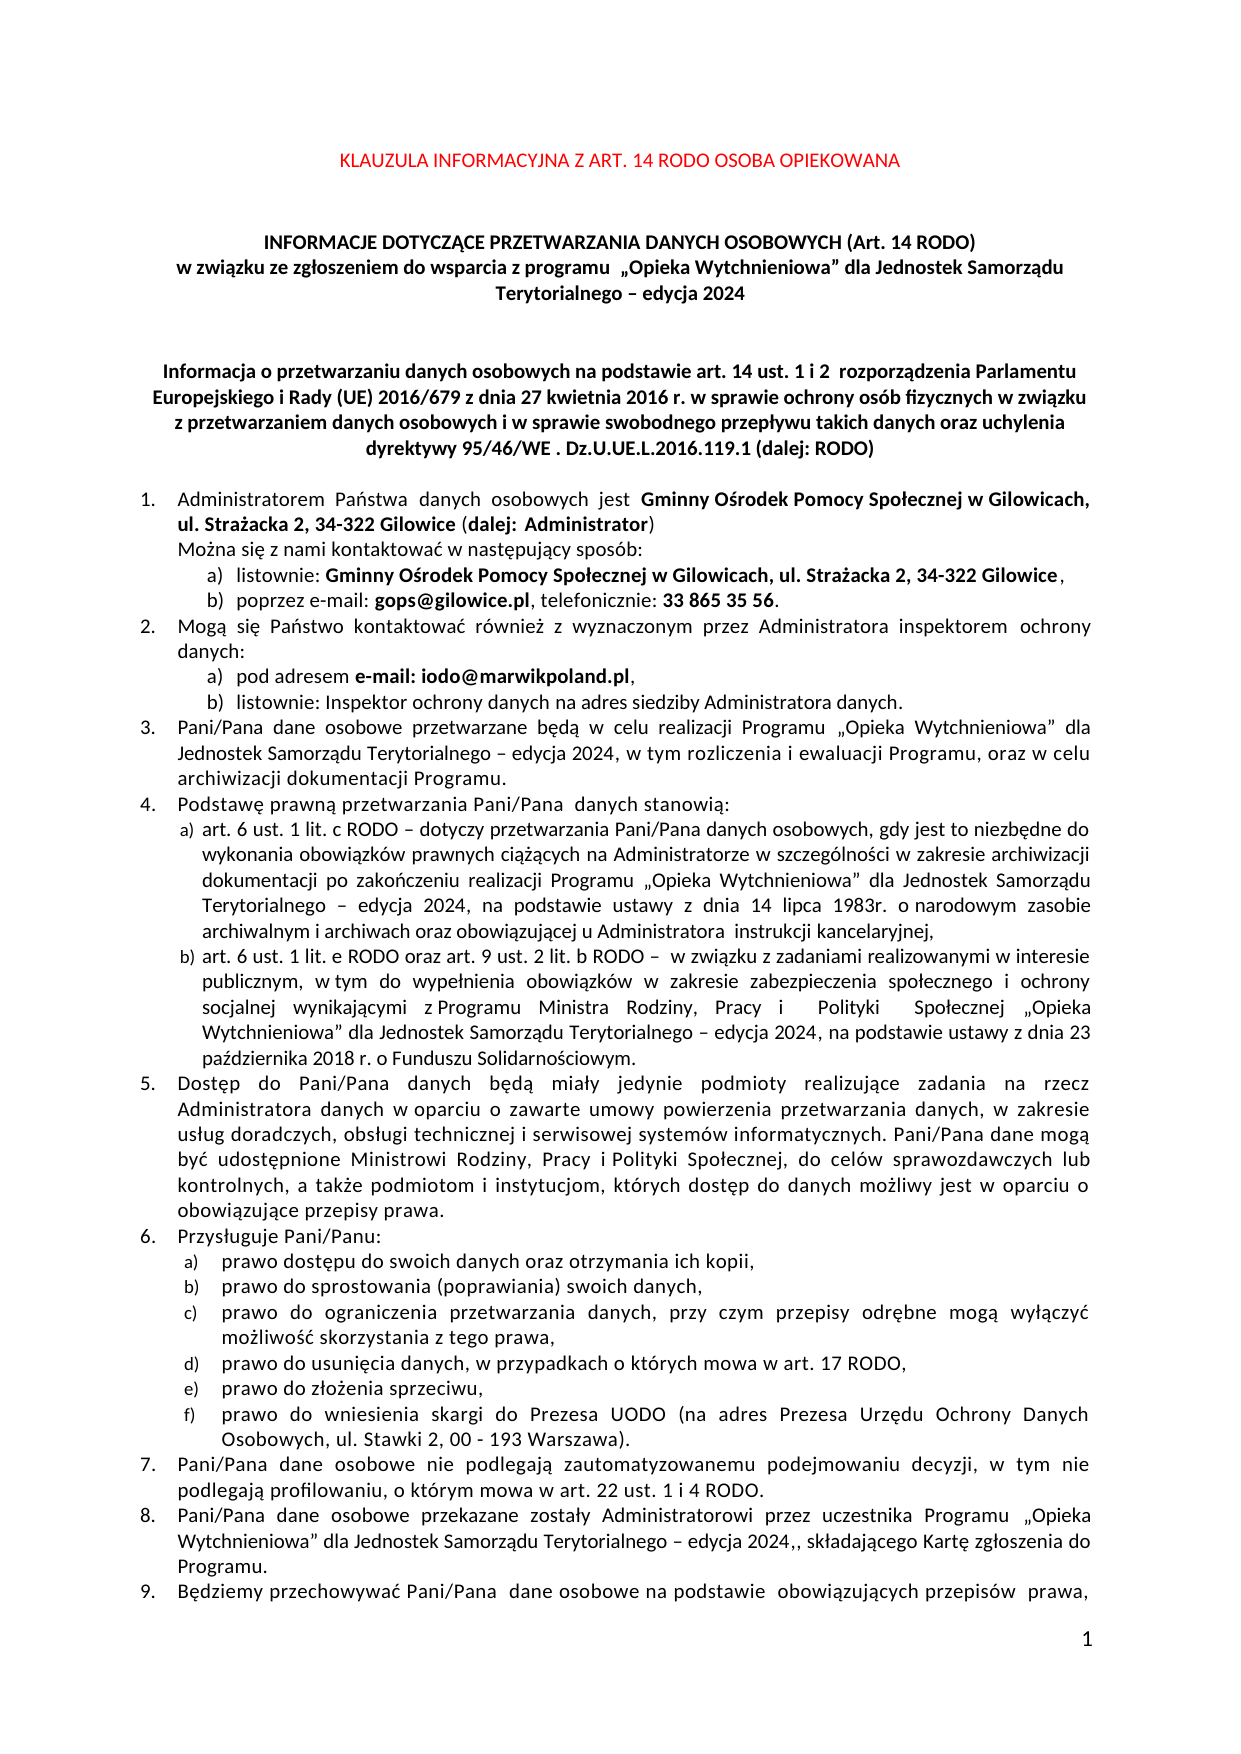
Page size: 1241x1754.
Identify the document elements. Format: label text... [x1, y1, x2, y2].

list Pani/Pana dane osobowe przekazane zostały Administratorowi przez uczestnika Programu „Opieka Wytchnieniowa” dla Jednostek Samorządu Terytorialnego – edycja 2024,, składającego Kartę zgłoszenia do Programu. [140, 1502, 1091, 1579]
list prawo do ograniczenia przetwarzania danych, przy czym przepisy odrębne mogą wyłączyć możliwość skorzystania z tego prawa, [184, 1299, 1091, 1350]
list Mogą się Państwo kontaktować również z wyznaczonym przez Administratora inspektorem ochrony danych: [140, 613, 1091, 664]
list listownie: Inspektor ochrony danych na adres siedziby Administratora danych. [207, 689, 1091, 714]
list prawo do złożenia sprzeciwu, [184, 1375, 1091, 1401]
list Pani/Pana dane osobowe nie podlegają zautomatyzowanemu podejmowaniu decyzji, w tym nie podlegają profilowaniu, o którym mowa w art. 22 ust. 1 i 4 RODO. [140, 1452, 1091, 1502]
list prawo do usunięcia danych, w przypadkach o których mowa w art. 17 RODO, [184, 1350, 1091, 1375]
subtitle INFORMACJE DOTYCZĄCE PRZETWARZANIA DANYCH OSOBOWYCH (Art. 14 RODO) [148, 229, 1093, 254]
list pod adresem e-mail: iodo@marwikpoland.pl, [207, 664, 1091, 689]
list art. 6 ust. 1 lit. c RODO – dotyczy przetwarzania Pani/Pana danych osobowych, gdy jest to niezbędne do wykonania obowiązków prawnych ciążących na Administratorze w szczególności w zakresie archiwizacji dokumentacji po zakończeniu realizacji Programu „Opieka Wytchnieniowa” dla Jednostek Samorządu Terytorialnego – edycja 2024, na podstawie ustawy z dnia 14 lipca 1983r. o narodowym zasobie archiwalnym i archiwach oraz obowiązującej u Administratora instrukcji kancelaryjnej, [179, 816, 1091, 943]
list Podstawę prawną przetwarzania Pani/Pana danych stanowią: [140, 791, 1091, 816]
list Pani/Pana dane osobowe przetwarzane będą w celu realizacji Programu „Opieka Wytchnieniowa” dla Jednostek Samorządu Terytorialnego – edycja 2024, w tym rozliczenia i ewaluacji Programu, oraz w celu archiwizacji dokumentacji Programu. [140, 714, 1091, 791]
text KLAUZULA INFORMACYJNA Z ART. 14 RODO OSOBA OPIEKOWANA [148, 148, 1093, 173]
list listownie: Gminny Ośrodek Pomocy Społecznej w Gilowicach, ul. Strażacka 2, 34-322 Gilowice, [207, 562, 1091, 587]
list prawo do sprostowania (poprawiania) swoich danych, [184, 1274, 1091, 1299]
list Przysługuje Pani/Panu: [140, 1223, 1091, 1248]
list prawo do wniesienia skargi do Prezesa UODO (na adres Prezesa Urzędu Ochrony Danych Osobowych, ul. Stawki 2, 00 - 193 Warszawa). [184, 1401, 1091, 1452]
list Będziemy przechowywać Pani/Pana dane osobowe na podstawie obowiązujących przepisów prawa, [140, 1579, 1091, 1604]
list prawo dostępu do swoich danych oraz otrzymania ich kopii, [184, 1248, 1091, 1274]
list Dostęp do Pani/Pana danych będą miały jedynie podmioty realizujące zadania na rzecz Administratora danych w oparciu o zawarte umowy powierzenia przetwarzania danych, w zakresie usług doradczych, obsługi technicznej i serwisowej systemów informatycznych. Pani/Pana dane mogą być udostępnione Ministrowi Rodziny, Pracy i Polityki Społecznej, do celów sprawozdawczych lub kontrolnych, a także podmiotom i instytucjom, których dostęp do danych możliwy jest w oparciu o obowiązujące przepisy prawa. [140, 1070, 1091, 1223]
list Administratorem Państwa danych osobowych jest Gminny Ośrodek Pomocy Społecznej w Gilowicach, ul. Strażacka 2, 34-322 Gilowice (dalej: Administrator) [140, 486, 1091, 537]
text Informacja o przetwarzaniu danych osobowych na podstawie art. 14 ust. 1 i 2 rozporządzenia Parlamentu Europejskiego i Rady (UE) 2016/679 z dnia 27 kwietnia 2016 r. w sprawie ochrony osób fizycznych w związku z przetwarzaniem danych osobowych i w sprawie swobodnego przepływu takich danych oraz uchylenia dyrektywy 95/46/WE . Dz.U.UE.L.2016.119.1 (dalej: RODO) [148, 359, 1093, 460]
text Można się z nami kontaktować w następujący sposób: [177, 537, 1091, 562]
list poprzez e-mail: gops@gilowice.pl, telefonicznie: 33 865 35 56. [207, 587, 1091, 613]
list art. 6 ust. 1 lit. e RODO oraz art. 9 ust. 2 lit. b RODO – w związku z zadaniami realizowanymi w interesie publicznym, w tym do wypełnienia obowiązków w zakresie zabezpieczenia społecznego i ochrony socjalnej wynikającymi z Programu Ministra Rodziny, Pracy i Polityki Społecznej „Opieka Wytchnieniowa” dla Jednostek Samorządu Terytorialnego – edycja 2024, na podstawie ustawy z dnia 23 października 2018 r. o Funduszu Solidarnościowym. [179, 943, 1091, 1070]
subtitle w związku ze zgłoszeniem do wsparcia z programu „Opieka Wytchnieniowa” dla Jednostek Samorządu Terytorialnego – edycja 2024 [148, 254, 1093, 305]
